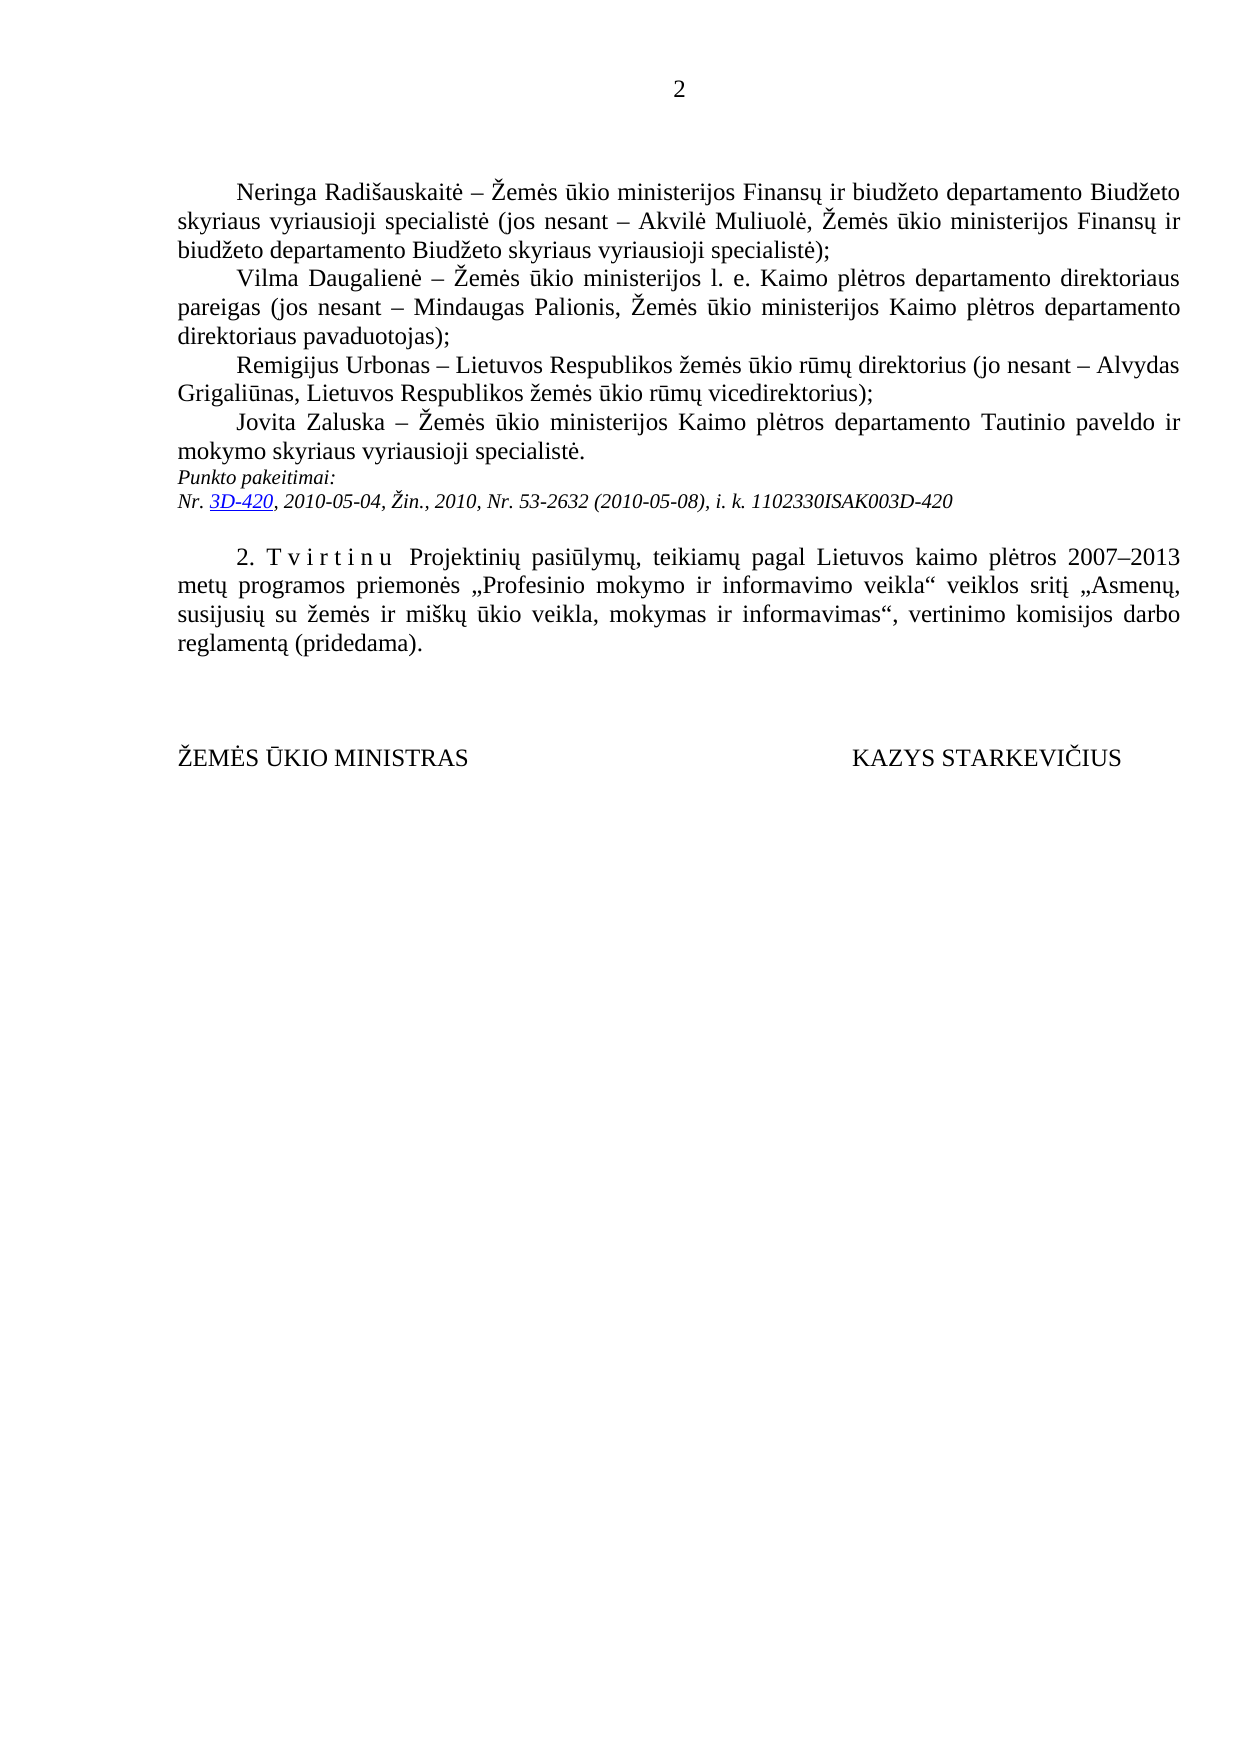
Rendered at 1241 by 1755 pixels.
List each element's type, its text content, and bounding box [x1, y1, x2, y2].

text Nr. 3D-420, 2010-05-04, Žin., 2010, Nr. 53-2632 (2010-05-08), i. k. 1102330ISAK003D-420 [177, 489, 1181, 513]
text Jovita Zaluska – Žemės ūkio ministerijos Kaimo plėtros departamento Tautinio paveldo ir mokymo skyriaus vyriausioji specialistė. [177, 407, 1181, 465]
text Remigijus Urbonas – Lietuvos Respublikos žemės ūkio rūmų direktorius (jo nesant – Alvydas Grigaliūnas, Lietuvos Respublikos žemės ūkio rūmų vicedirektorius); [177, 350, 1181, 407]
text Žemės ūkio ministras Kazys Starkevičius [177, 743, 1181, 772]
text Neringa Radišauskaitė – Žemės ūkio ministerijos Finansų ir biudžeto departamento Biudžeto skyriaus vyriausioji specialistė (jos nesant – Akvilė Muliuolė, Žemės ūkio ministerijos Finansų ir biudžeto departamento Biudžeto skyriaus vyriausioji specialistė); [177, 177, 1181, 263]
text Punkto pakeitimai: [177, 465, 1181, 489]
text 2. Tvirtinu Projektinių pasiūlymų, teikiamų pagal Lietuvos kaimo plėtros 2007–2013 metų programos priemonės „Profesinio mokymo ir informavimo veikla“ veiklos sritį „Asmenų, susijusių su žemės ir miškų ūkio veikla, mokymas ir informavimas“, vertinimo komisijos darbo reglamentą (pridedama). [177, 542, 1181, 657]
text Vilma Daugalienė – Žemės ūkio ministerijos l. e. Kaimo plėtros departamento direktoriaus pareigas (jos nesant – Mindaugas Palionis, Žemės ūkio ministerijos Kaimo plėtros departamento direktoriaus pavaduotojas); [177, 263, 1181, 350]
